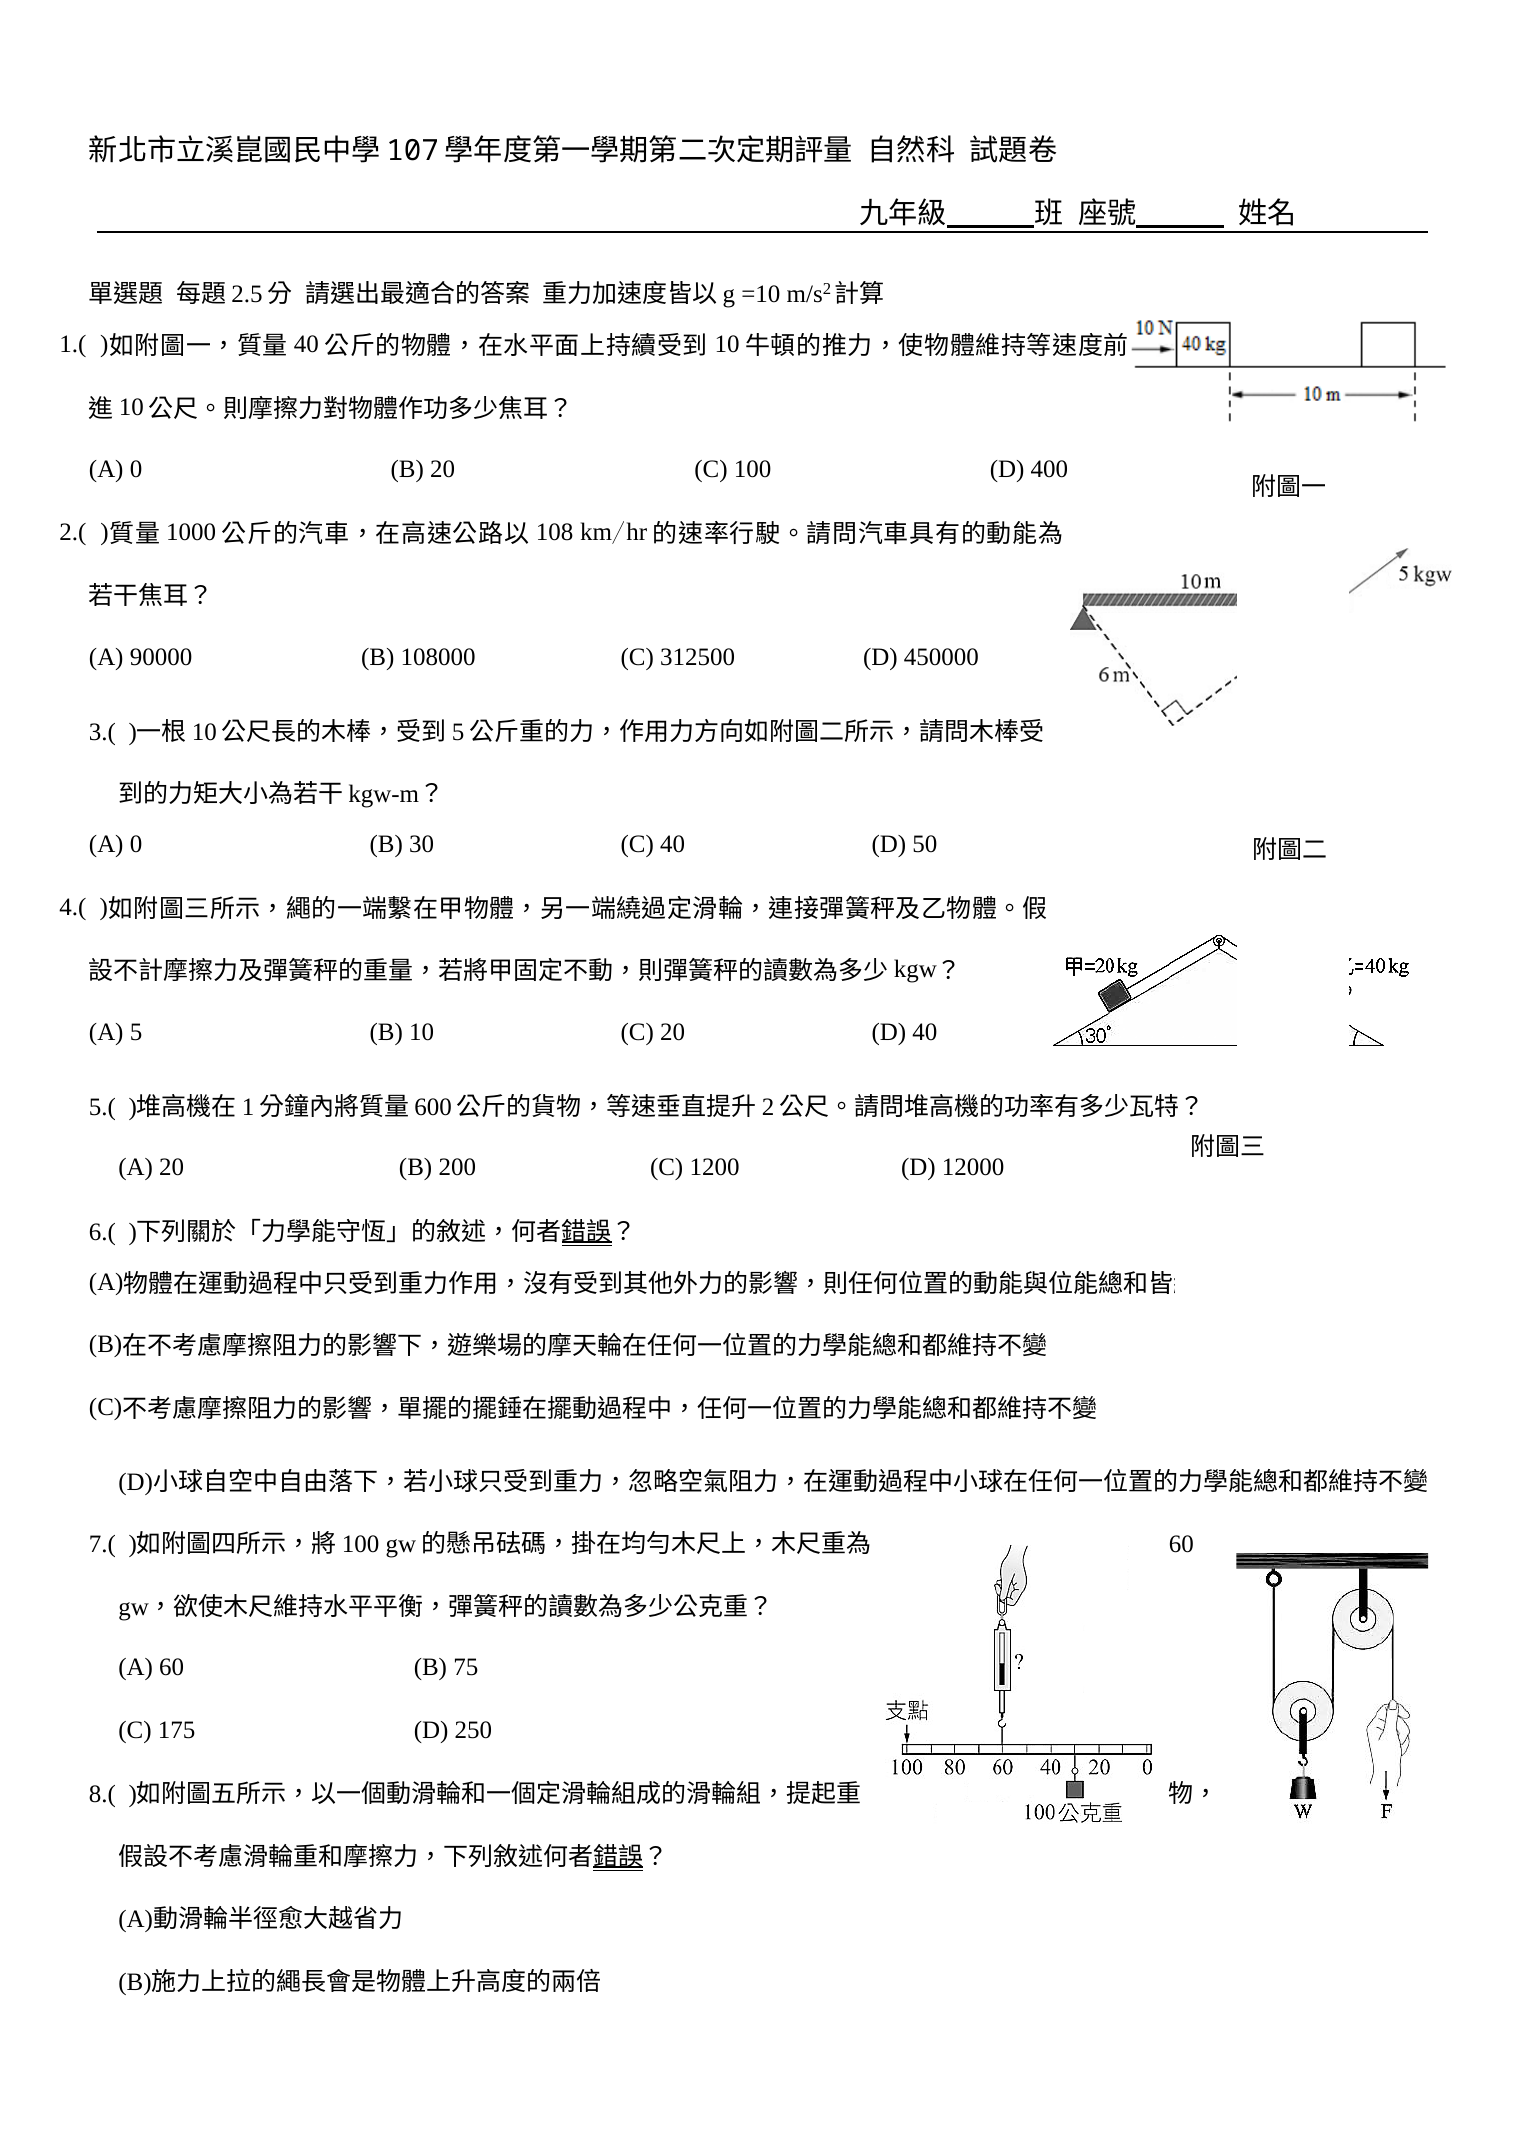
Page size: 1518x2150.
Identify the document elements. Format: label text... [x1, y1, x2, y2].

text 7.( )如附圖四所示，將100 gw的懸吊砝碼，掛在均勻木尺上，木尺重為60 gw，欲使木尺維持水平平衡，彈簧秤的讀數為多少公克重？ [89, 1500, 1417, 1625]
text (A)動滑輪半徑愈大越省力 [89, 1875, 1417, 1937]
text 2.( )質量1000公斤的汽車，在高速公路以108 km／hr的速率行駛。請問汽車具有的動能為若干焦耳？ [59, 500, 1237, 625]
text [1349, 500, 1417, 533]
text (A)物體在運動過程中只受到重力作用，沒有受到其他外力的影響，則任何位置的動能與位能總和皆維持不變 [59, 1250, 1175, 1312]
text 附圖二 [1252, 829, 1334, 865]
text (A) 5 (B) 10 (C) 20 (D) 40 [59, 1000, 1417, 1062]
text [1287, 1125, 1417, 1187]
text (A) 0 (B) 30 (C) 40 (D) 50 [59, 812, 1417, 1052]
text (C) 175 (D) 250 [89, 1687, 882, 1750]
text (B)在不考慮摩擦阻力的影響下，遊樂場的摩天輪在任何一位置的力學能總和都維持不變 [59, 1312, 1417, 1375]
text [1349, 875, 1421, 1000]
text 6.( )下列關於「力學能守恆」的敘述，何者錯誤？ [89, 1187, 1175, 1250]
text 新北市立溪崑國民中學107學年度第一學期第二次定期評量 自然科 試題卷 [89, 106, 1417, 169]
text [1169, 1687, 1236, 1750]
text 九年級 班 座號 姓名 [738, 169, 1417, 231]
text (A) 0 (B) 20 (C) 100 (D) 400 [59, 437, 1417, 689]
text 單選題 每題2.5分 請選出最適合的答案 重力加速度皆以g =10 m/s2計算 [89, 250, 1417, 312]
text [1169, 1625, 1236, 1687]
text (A) 60 (B) 75 [89, 1625, 882, 1687]
text 3.( )一根10公尺長的木棒，受到5公斤重的力，作用力方向如附圖二所示，請問木棒受到的力矩大小為若干kgw-m？ [89, 687, 1417, 812]
text 8.( )如附圖五所示，以一個動滑輪和一個定滑輪組成的滑輪組，提起重物，假設不考慮滑輪重和摩擦力，下列敘述何者錯誤？ [89, 1750, 1417, 1875]
text 5.( )堆高機在1分鐘內將質量600公斤的貨物，等速垂直提升2公尺。請問堆高機的功率有多少瓦特？ [89, 1062, 1417, 1349]
text (C)不考慮摩擦阻力的影響，單擺的擺錘在擺動過程中，任何一位置的力學能總和都維持不變 [59, 1375, 1417, 1437]
text 附圖三 [1190, 1126, 1272, 1162]
text (B)施力上拉的繩長會是物體上升高度的兩倍 [89, 1937, 1417, 2000]
text (A) 20 (B) 200 (C) 1200 (D) 12000 [89, 1125, 1175, 1187]
text (A)物體在運動過程中只受到重力作用，沒有受到其他外力的影響，則任何位置的動能與位能總和皆維持不變 [1287, 1250, 1417, 1312]
text 4.( )如附圖三所示，繩的一端繫在甲物體，另一端繞過定滑輪，連接彈簧秤及乙物體。假設不計摩擦力及彈簧秤的重量，若將甲固定不動，則彈簧秤的讀數為多少kgw？ [59, 875, 1237, 1000]
text (D)小球自空中自由落下，若小球只受到重力，忽略空氣阻力，在運動過程中小球在任何一位置的力學能總和都維持不變 [118, 1437, 1435, 1500]
text 附圖一 [1252, 466, 1334, 503]
text (A) 90000 (B) 108000 (C) 312500 (D) 450000 [59, 625, 1064, 687]
text [1287, 1187, 1417, 1250]
text 1.( )如附圖一，質量40公斤的物體，在水平面上持續受到10牛頓的推力，使物體維持等速度前進10公尺。則摩擦力對物體作功多少焦耳？ [59, 312, 1417, 437]
